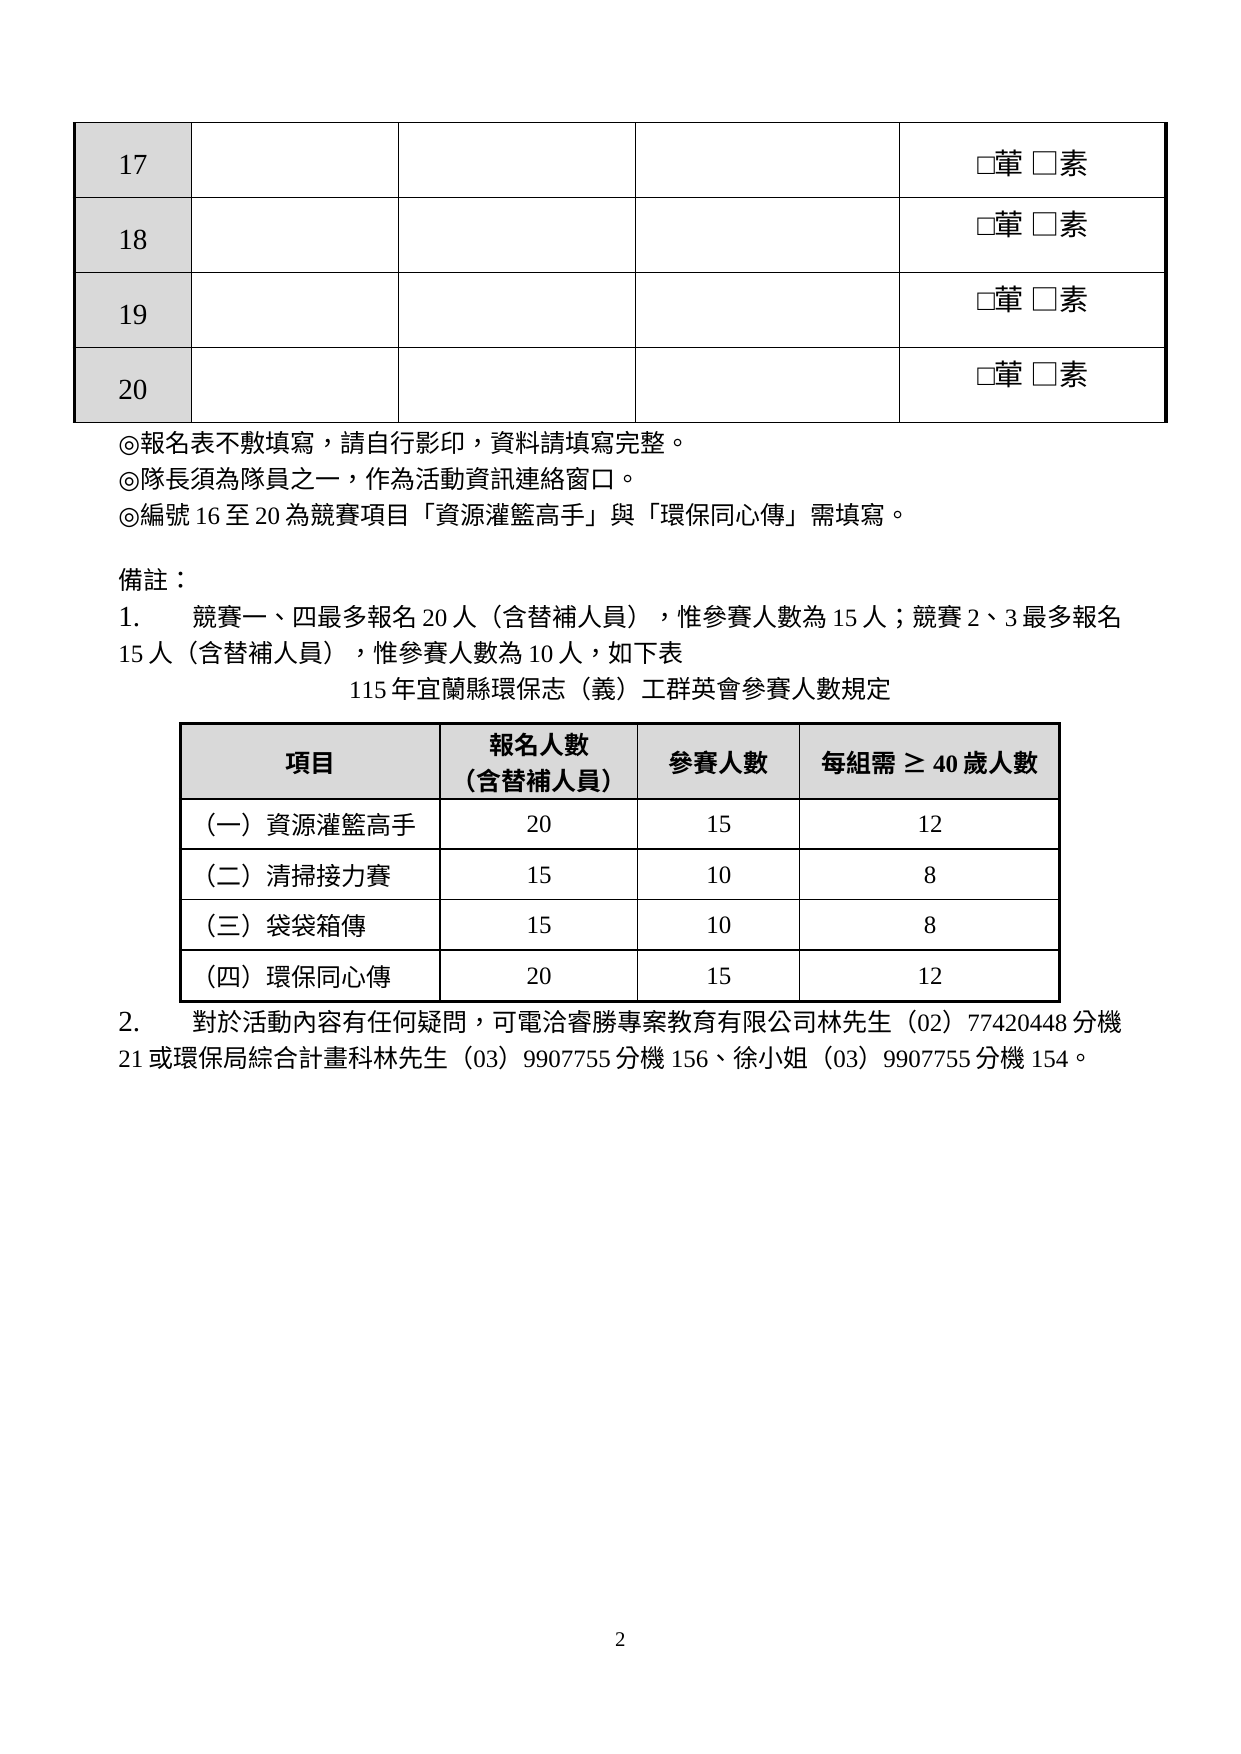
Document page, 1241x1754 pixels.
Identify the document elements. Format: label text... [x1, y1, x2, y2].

table_cell 15 [638, 800, 799, 848]
table_cell 15 [638, 951, 799, 999]
table_cell （四）環保同心傳 [182, 951, 439, 999]
table_cell 20 [441, 951, 637, 999]
table_cell （二）清掃接力賽 [182, 850, 439, 899]
table_cell [192, 123, 398, 197]
table_header 每組需 ≥ 40歲人數 [800, 725, 1058, 798]
table_cell 15 [441, 850, 637, 899]
table_cell [636, 123, 899, 197]
table_cell [399, 123, 635, 197]
list 競賽一、四最多報名20人（含替補人員），惟參賽人數為15人；競賽2、3最多報名15人（含替補人員），惟參賽人數為10人，如下表 [118, 597, 1122, 669]
table_cell □葷 □素 [900, 123, 1164, 197]
table_cell 18 [76, 198, 191, 272]
table_header 參賽人數 [638, 725, 799, 798]
table_cell 17 [76, 123, 191, 197]
table_cell 10 [638, 850, 799, 899]
table_cell 20 [441, 800, 637, 848]
table_cell □葷 □素 [900, 198, 1164, 272]
table_cell 20 [76, 348, 191, 422]
table_cell [192, 198, 398, 272]
table_cell □葷 □素 [900, 273, 1164, 347]
table_cell （一）資源灌籃高手 [182, 800, 439, 848]
table_cell 8 [800, 850, 1058, 899]
text 115年宜蘭縣環保志（義）工群英會參賽人數規定 [118, 669, 1122, 706]
table_cell 10 [638, 900, 799, 949]
text ◎編號16至20為競賽項目「資源灌籃高手」與「環保同心傳」需填寫。 [118, 496, 1122, 532]
table_cell [636, 198, 899, 272]
table_cell [399, 273, 635, 347]
text 備註： [118, 561, 1122, 597]
table_cell [636, 348, 899, 422]
text ◎報名表不敷填寫，請自行影印，資料請填寫完整。 [118, 423, 1122, 459]
table_cell [636, 273, 899, 347]
table_cell [399, 198, 635, 272]
list 對於活動內容有任何疑問，可電洽睿勝專案教育有限公司林先生（02）77420448分機21或環保局綜合計畫科林先生（03）9907755分機156、徐小姐（03）9907755分機154。 [118, 1003, 1122, 1075]
table_cell 19 [76, 273, 191, 347]
table_cell 12 [800, 800, 1058, 848]
table_cell □葷 □素 [900, 348, 1164, 422]
table_cell 8 [800, 900, 1058, 949]
table_cell [192, 273, 398, 347]
text ◎隊長須為隊員之一，作為活動資訊連絡窗口。 [118, 459, 1122, 496]
table_cell 15 [441, 900, 637, 949]
table_header 報名人數 （含替補人員） [441, 725, 637, 798]
table_cell 12 [800, 951, 1058, 999]
table_cell [192, 348, 398, 422]
table_header 項目 [182, 725, 439, 798]
table_cell （三）袋袋箱傳 [182, 900, 439, 949]
table_cell [399, 348, 635, 422]
